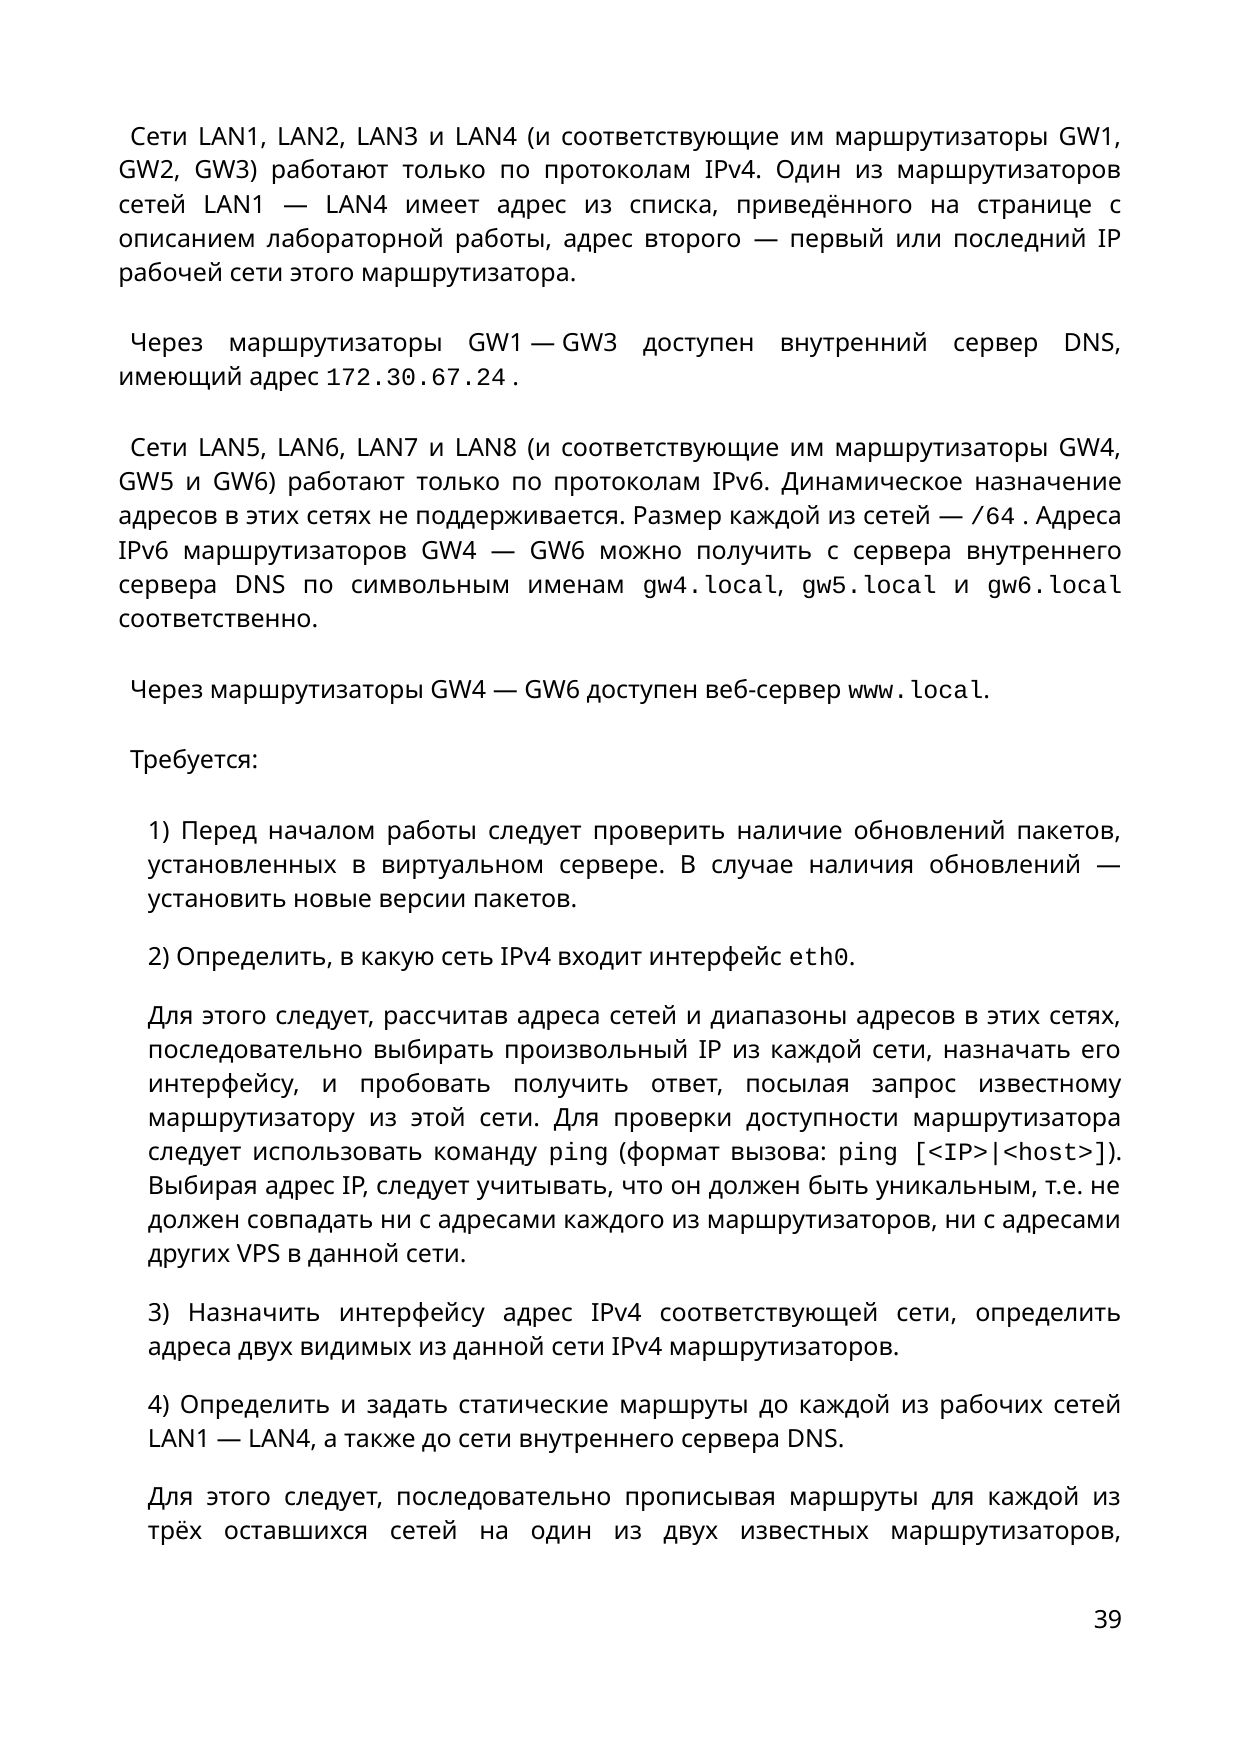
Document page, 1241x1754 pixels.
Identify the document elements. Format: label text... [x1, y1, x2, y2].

text Сети LAN1, LAN2, LAN3 и LAN4 (и соответствующие им маршрутизаторы GW1, GW2, GW3) работают только по протоколам IPv4. Один из маршрутизаторов сетей LAN1 — LAN4 имеет адрес из списка, приведённого на странице с описанием лабораторной работы, адрес второго — первый или последний IP рабочей сети этого маршрутизатора. [118, 118, 1122, 288]
text Требуется: [118, 742, 1122, 776]
text Через маршрутизаторы GW4 — GW6 доступен веб-сервер www.local. [118, 671, 1122, 706]
text 4) Определить и задать статические маршруты до каждой из рабочих сетей LAN1 — LAN4, а также до сети внутреннего сервера DNS. [148, 1387, 1122, 1455]
text Для этого следует, последовательно прописывая маршруты для каждой из трёх оставшихся сетей на один из двух известных маршрутизаторов, [148, 1479, 1122, 1547]
text Сети LAN5, LAN6, LAN7 и LAN8 (и соответствующие им маршрутизаторы GW4, GW5 и GW6) работают только по протоколам IPv6. Динамическое назначение адресов в этих сетях не поддерживается. Размер каждой из сетей — /64 . Адреса IPv6 маршрутизаторов GW4 — GW6 можно получить с сервера внутреннего сервера DNS по символьным именам gw4.local, gw5.local и gw6.local соответственно. [118, 430, 1122, 635]
text 2) Определить, в какую сеть IPv4 входит интерфейс eth0. [148, 939, 1122, 973]
text Для этого следует, рассчитав адреса сетей и диапазоны адресов в этих сетях, последовательно выбирать произвольный IP из каждой сети, назначать его интерфейсу, и пробовать получить ответ, посылая запрос известному маршрутизатору из этой сети. Для проверки доступности маршрутизатора следует использовать команду ping (формат вызова: ping [<IP>|<host>]). Выбирая адрес IP, следует учитывать, что он должен быть уникальным, т.е. не должен совпадать ни с адресами каждого из маршрутизаторов, ни с адресами других VPS в данной сети. [148, 997, 1122, 1270]
text 3) Назначить интерфейсу адрес IPv4 соответствующей сети, определить адреса двух видимых из данной сети IPv4 маршрутизаторов. [148, 1294, 1122, 1362]
text Через маршрутизаторы GW1 — GW3 доступен внутренний сервер DNS, имеющий адрес 172.30.67.24 . [118, 325, 1122, 393]
text 1) Перед началом работы следует проверить наличие обновлений пакетов, установленных в виртуальном сервере. В случае наличия обновлений — установить новые версии пакетов. [148, 813, 1122, 915]
